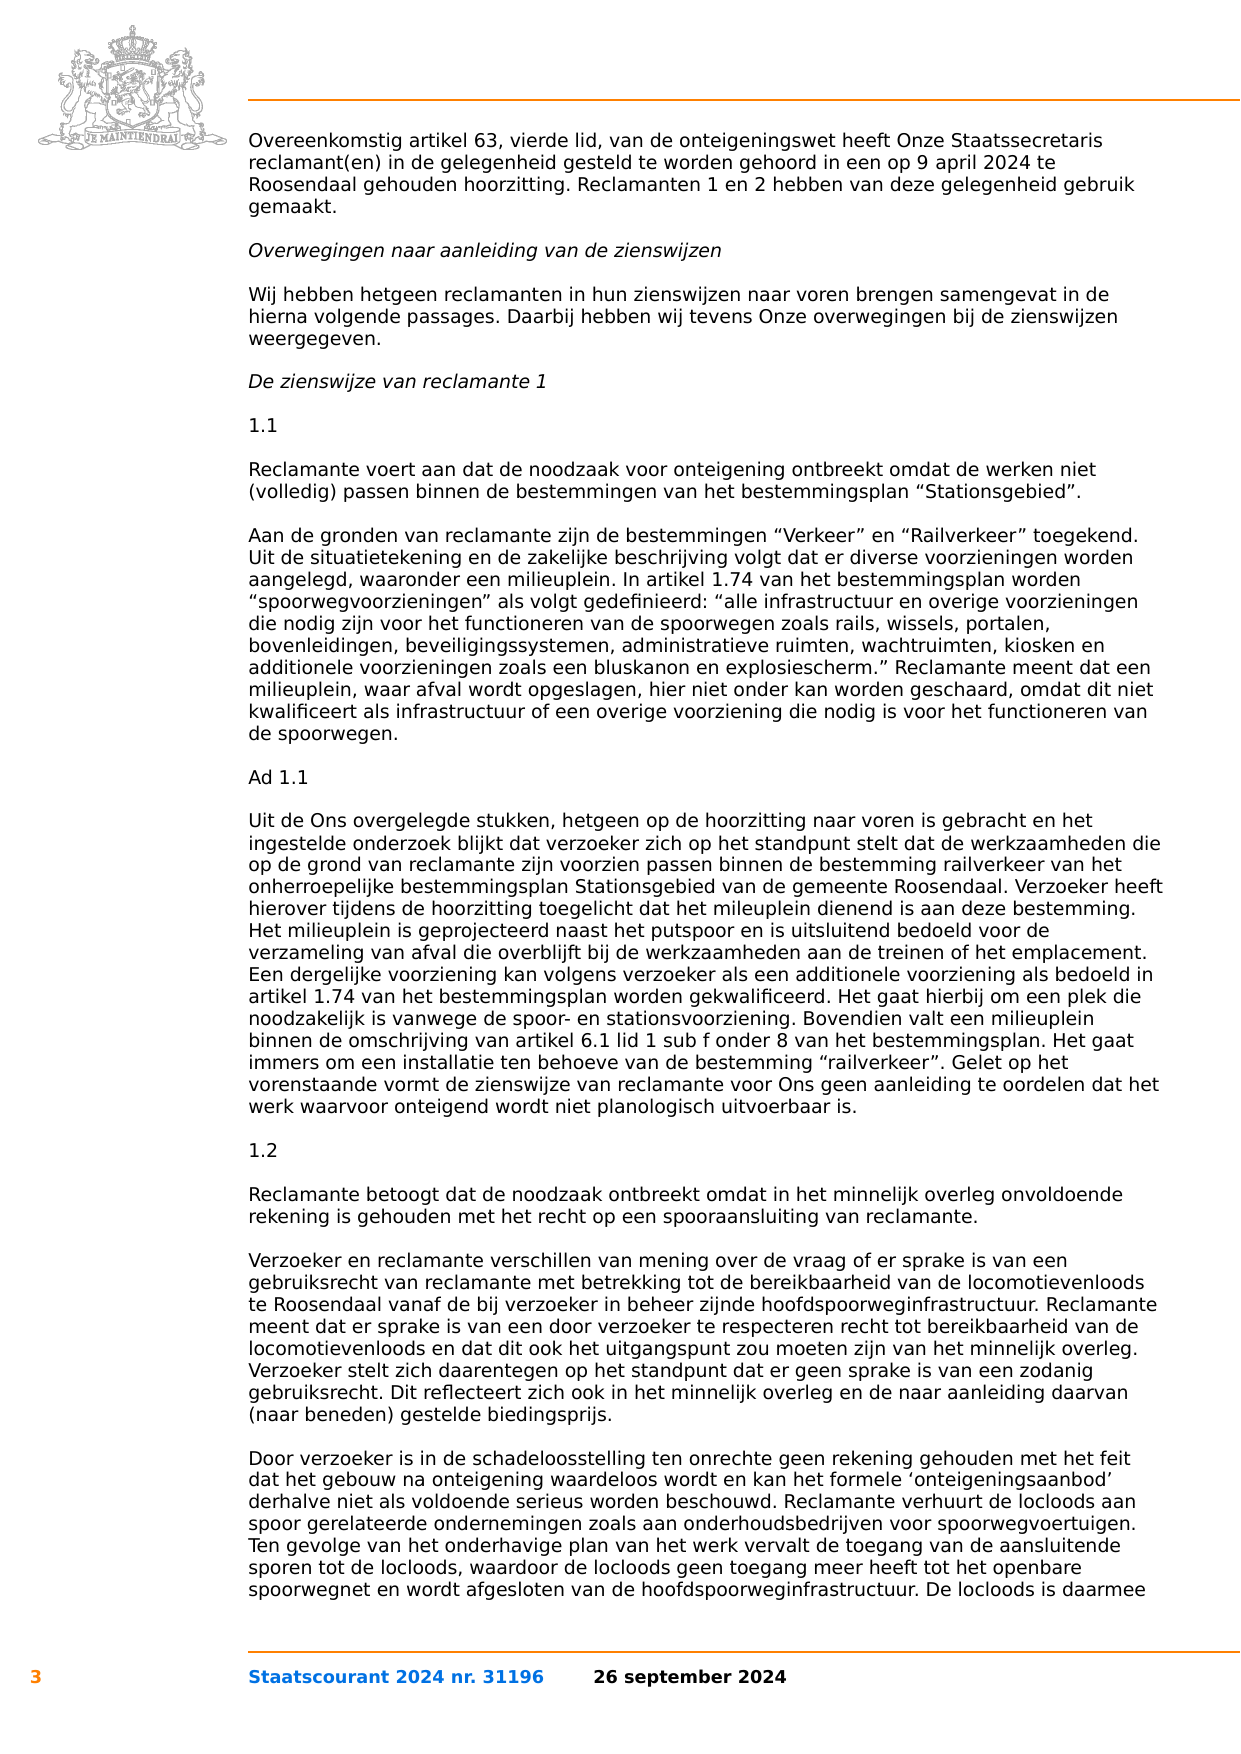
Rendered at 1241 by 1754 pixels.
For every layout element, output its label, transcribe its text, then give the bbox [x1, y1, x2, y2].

text Aan de gronden van reclamante zijn de bestemmingen “Verkeer” en “Railverkeer” toegekend. Uit de situatietekening en de zakelijke beschrijving volgt dat er diverse voorzieningen worden aangelegd, waaronder een milieuplein. In artikel 1.74 van het bestemmingsplan worden “spoorwegvoorzieningen” als volgt gedefinieerd: “alle infrastructuur en overige voorzieningen die nodig zijn voor het functioneren van de spoorwegen zoals rails, wissels, portalen, bovenleidingen, beveiligingssystemen, administratieve ruimten, wachtruimten, kiosken en additionele voorzieningen zoals een bluskanon en explosiescherm.” Reclamante meent dat een milieuplein, waar afval wordt opgeslagen, hier niet onder kan worden geschaard, omdat dit niet kwalificeert als infrastructuur of een overige voorziening die nodig is voor het functioneren van de spoorwegen. [248, 525, 1163, 745]
text Door verzoeker is in de schadeloosstelling ten onrechte geen rekening gehouden met het feit dat het gebouw na onteigening waardeloos wordt en kan het formele ‘onteigeningsaanbod’ derhalve niet als voldoende serieus worden beschouwd. Reclamante verhuurt de locloods aan spoor gerelateerde ondernemingen zoals aan onderhoudsbedrijven voor spoorwegvoertuigen. Ten gevolge van het onderhavige plan van het werk vervalt de toegang van de aansluitende sporen tot de locloods, waardoor de locloods geen toegang meer heeft tot het openbare spoorwegnet en wordt afgesloten van de hoofdspoorweginfrastructuur. De locloods is daarmee [248, 1447, 1163, 1601]
text Uit de Ons overgelegde stukken, hetgeen op de hoorzitting naar voren is gebracht en het ingestelde onderzoek blijkt dat verzoeker zich op het standpunt stelt dat de werkzaamheden die op de grond van reclamante zijn voorzien passen binnen de bestemming railverkeer van het onherroepelijke bestemmingsplan Stationsgebied van de gemeente Roosendaal. Verzoeker heeft hierover tijdens de hoorzitting toegelicht dat het mileuplein dienend is aan deze bestemming. Het milieuplein is geprojecteerd naast het putspoor en is uitsluitend bedoeld voor de verzameling van afval die overblijft bij de werkzaamheden aan de treinen of het emplacement. Een dergelijke voorziening kan volgens verzoeker als een additionele voorziening als bedoeld in artikel 1.74 van het bestemmingsplan worden gekwalificeerd. Het gaat hierbij om een plek die noodzakelijk is vanwege de spoor- en stationsvoorziening. Bovendien valt een milieuplein binnen de omschrijving van artikel 6.1 lid 1 sub f onder 8 van het bestemmingsplan. Het gaat immers om een installatie ten behoeve van de bestemming “railverkeer”. Gelet op het vorenstaande vormt de zienswijze van reclamante voor Ons geen aanleiding te oordelen dat het werk waarvoor onteigend wordt niet planologisch uitvoerbaar is. [248, 810, 1163, 1118]
subtitle Overwegingen naar aanleiding van de zienswijzen [248, 240, 1163, 262]
text Verzoeker en reclamante verschillen van mening over de vraag of er sprake is van een gebruiksrecht van reclamante met betrekking tot de bereikbaarheid van de locomotievenloods te Roosendaal vanaf de bij verzoeker in beheer zijnde hoofdspoorweginfrastructuur. Reclamante meent dat er sprake is van een door verzoeker te respecteren recht tot bereikbaarheid van de locomotievenloods en dat dit ook het uitgangspunt zou moeten zijn van het minnelijk overleg. Verzoeker stelt zich daarentegen op het standpunt dat er geen sprake is van een zodanig gebruiksrecht. Dit reflecteert zich ook in het minnelijk overleg en de naar aanleiding daarvan (naar beneden) gestelde biedingsprijs. [248, 1250, 1163, 1426]
subtitle 1.2 [248, 1140, 1163, 1162]
text Wij hebben hetgeen reclamanten in hun zienswijzen naar voren brengen samengevat in de hierna volgende passages. Daarbij hebben wij tevens Onze overwegingen bij de zienswijzen weergegeven. [248, 283, 1163, 349]
subtitle 1.1 [248, 415, 1163, 437]
text Reclamante betoogt dat de noodzaak ontbreekt omdat in het minnelijk overleg onvoldoende rekening is gehouden met het recht op een spooraansluiting van reclamante. [248, 1184, 1163, 1228]
text Overeenkomstig artikel 63, vierde lid, van de onteigeningswet heeft Onze Staatssecretaris reclamant(en) in de gelegenheid gesteld te worden gehoord in een op 9 april 2024 te Roosendaal gehouden hoorzitting. Reclamanten 1 en 2 hebben van deze gelegenheid gebruik gemaakt. [248, 130, 1163, 218]
text Reclamante voert aan dat de noodzaak voor onteigening ontbreekt omdat de werken niet (volledig) passen binnen de bestemmingen van het bestemmingsplan “Stationsgebied”. [248, 459, 1163, 503]
subtitle De zienswijze van reclamante 1 [248, 371, 1163, 393]
subtitle Ad 1.1 [248, 767, 1163, 788]
picture [38, 25, 227, 150]
